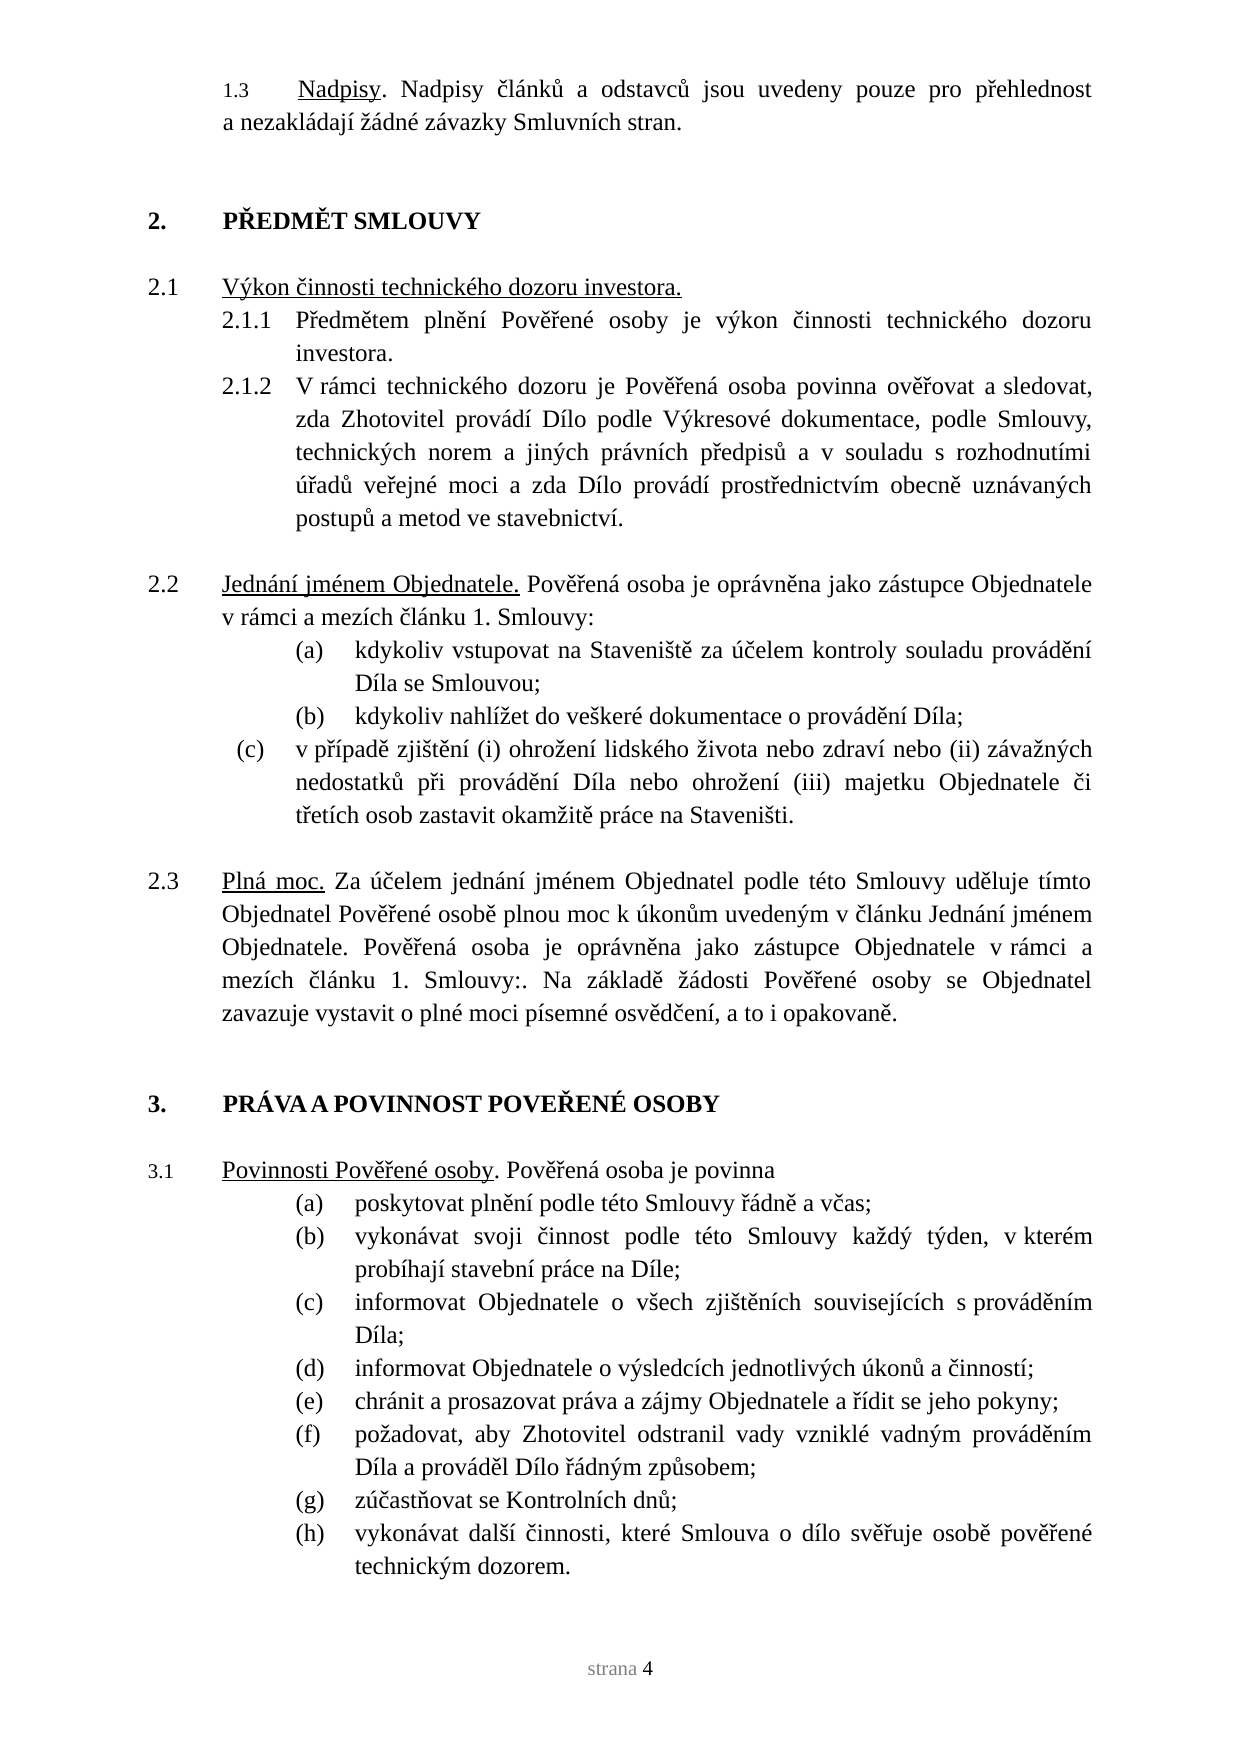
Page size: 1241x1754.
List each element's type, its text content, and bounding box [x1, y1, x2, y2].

list V rámci technického dozoru je Pověřená osoba povinna ověřovat a sledovat, zda Zhotovitel provádí Dílo podle Výkresové dokumentace, podle Smlouvy, technických norem a jiných právních předpisů a v souladu s rozhodnutími úřadů veřejné moci a zda Dílo provádí prostřednictvím obecně uznávaných postupů a metod ve stavebnictví. [222, 371, 1092, 532]
list poskytovat plnění podle této Smlouvy řádně a včas; [295, 1188, 1092, 1217]
list PRÁVA A POVINNOST POVEŘENÉ OSOBY [148, 1089, 1092, 1118]
list vykonávat další činnosti, které Smlouva o dílo svěřuje osobě pověřené technickým dozorem. [295, 1518, 1092, 1580]
list zúčastňovat se Kontrolních dnů; [295, 1485, 1092, 1514]
list Předmětem plnění Pověřené osoby je výkon činnosti technického dozoru investora. [222, 305, 1092, 367]
list PŘEDMĚT SMLOUVY [148, 206, 1092, 234]
list Výkon činnosti technického dozoru investora. [148, 272, 1092, 301]
list kdykoliv nahlížet do veškeré dokumentace o provádění Díla; [295, 701, 1092, 730]
list Plná moc. Za účelem jednání jménem Objednatel podle této Smlouvy uděluje tímto Objednatel Pověřené osobě plnou moc k úkonům uvedeným v článku Jednání jménem Objednatele. Pověřená osoba je oprávněna jako zástupce Objednatele v rámci a mezích článku 1. Smlouvy o dílo:. Na základě žádosti Pověřené osoby se Objednatel zavazuje vystavit o plné moci písemné osvědčení, a to i opakovaně. [148, 866, 1092, 1027]
list Povinnosti Pověřené osoby. Pověřená osoba je povinna [148, 1155, 1092, 1184]
list informovat Objednatele o výsledcích jednotlivých úkonů a činností; [295, 1353, 1092, 1382]
list požadovat, aby Zhotovitel odstranil vady vzniklé vadným prováděním Díla a prováděl Dílo řádným způsobem; [295, 1419, 1092, 1481]
list vykonávat svoji činnost podle této Smlouvy každý týden, v kterém probíhají stavební práce na Díle; [295, 1221, 1092, 1283]
list Nadpisy. Nadpisy článků a odstavců jsou uvedeny pouze pro přehlednost a nezakládají žádné závazky Smluvních stran. [223, 74, 1092, 136]
list Jednání jménem Objednatele. Pověřená osoba je oprávněna jako zástupce Objednatele v rámci a mezích článku 1. Smlouvy: [148, 569, 1092, 631]
list kdykoliv vstupovat na Staveniště za účelem kontroly souladu provádění Díla se Smlouvou; [295, 635, 1092, 697]
list v případě zjištění (i) ohrožení lidského života nebo zdraví nebo (ii) závažných nedostatků při provádění Díla nebo ohrožení (iii) majetku Objednatele či třetích osob zastavit okamžitě práce na Staveništi. [236, 734, 1092, 829]
list chránit a prosazovat práva a zájmy Objednatele a řídit se jeho pokyny; [295, 1386, 1092, 1415]
list informovat Objednatele o všech zjištěních souvisejících s prováděním Díla; [295, 1287, 1092, 1349]
